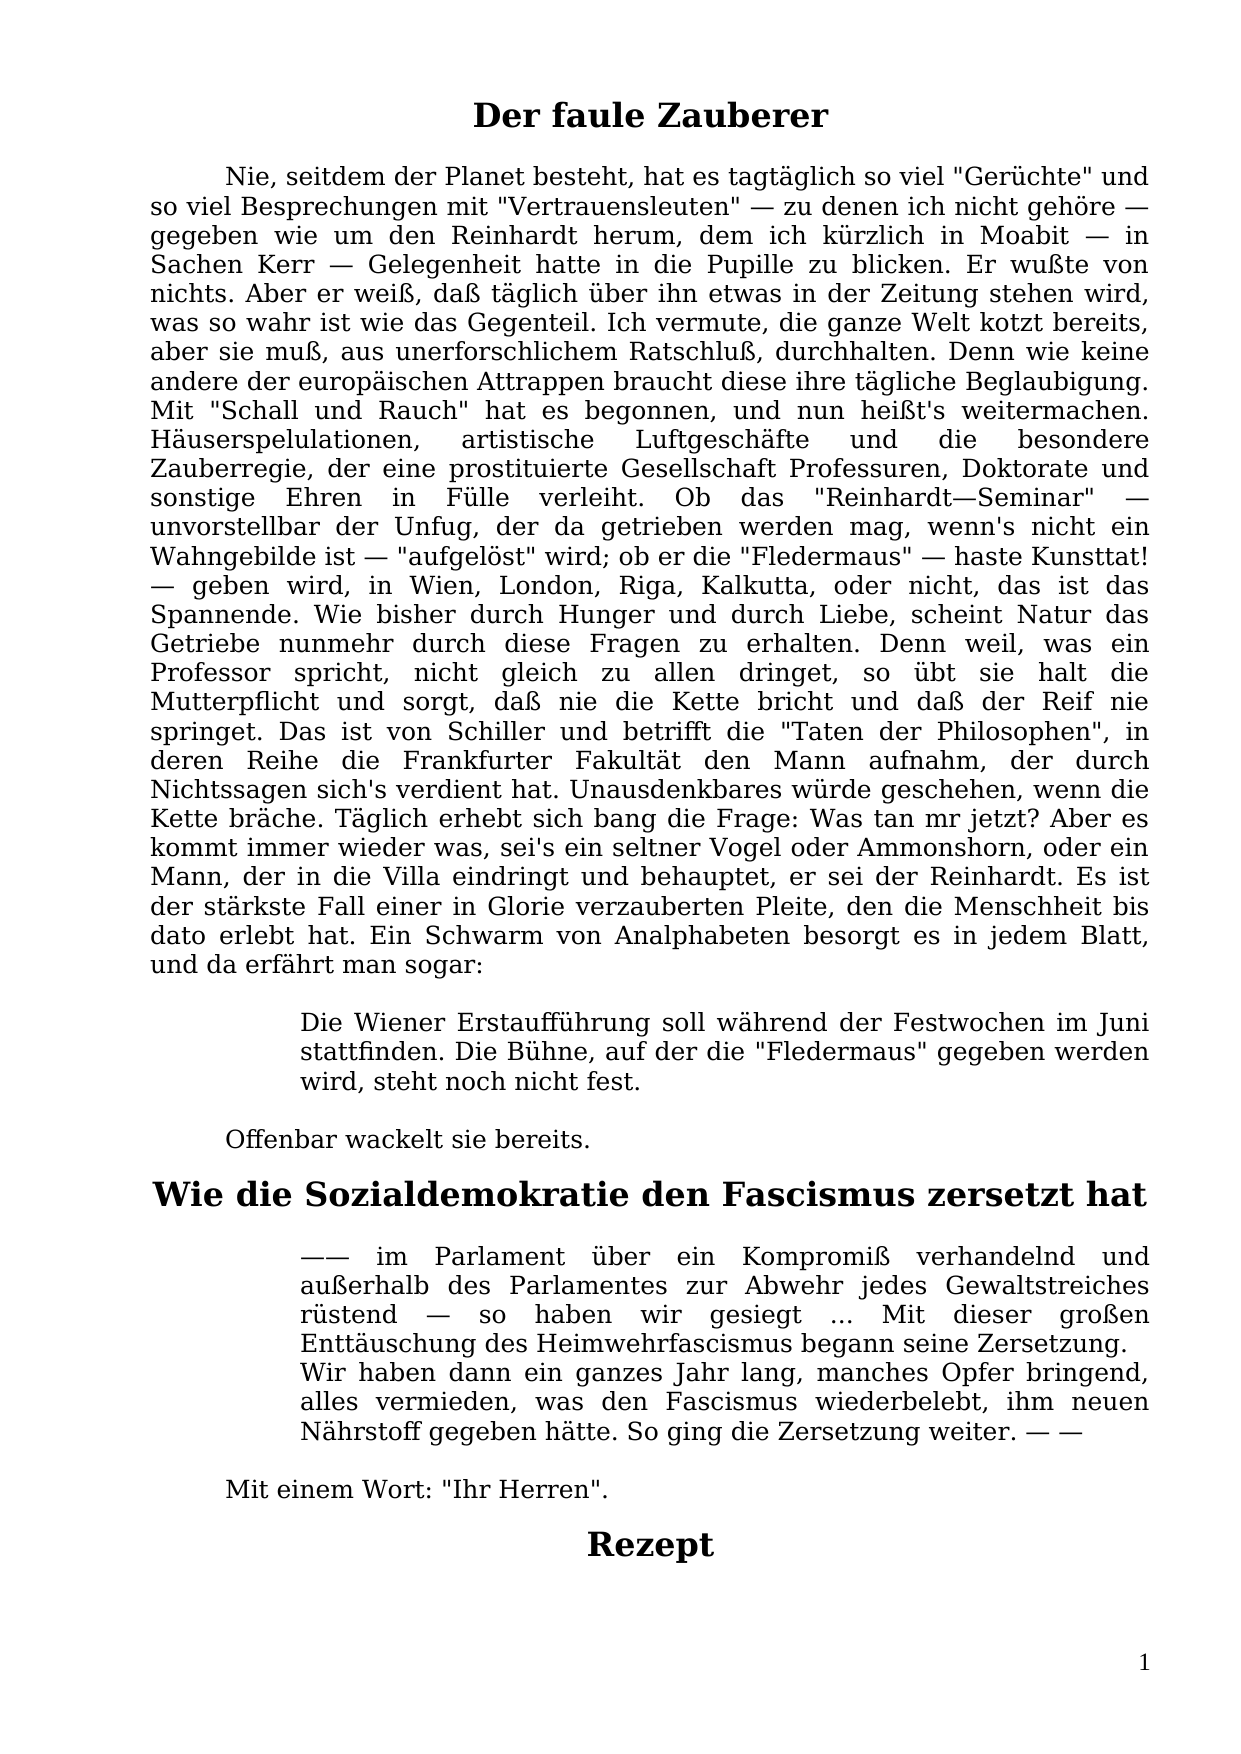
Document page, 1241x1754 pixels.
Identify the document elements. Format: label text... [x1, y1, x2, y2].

text Wir haben dann ein ganzes Jahr lang, manches Opfer bringend, alles vermieden, was den Fascismus wiederbelebt, ihm neuen Nährstoff gegeben hätte. So ging die Zersetzung weiter. — — [300, 1358, 1151, 1446]
text Der faule Zauberer [150, 75, 1151, 135]
text Offenbar wackelt sie bereits. [150, 1125, 1151, 1154]
text Die Wiener Erstaufführung soll während der Festwochen im Juni stattfinden. Die Bühne, auf der die "Fledermaus" gegeben werden wird, steht noch nicht fest. [300, 1008, 1151, 1096]
text Nie, seitdem der Planet besteht, hat es tagtäglich so viel "Gerüchte" und so viel Besprechungen mit "Vertrauensleuten" — zu denen ich nicht gehöre — gegeben wie um den Reinhardt herum, dem ich kürzlich in Moabit — in Sachen Kerr — Gelegenheit hatte in die Pupille zu blicken. Er wußte von nichts. Aber er weiß, daß täglich über ihn etwas in der Zeitung stehen wird, was so wahr ist wie das Gegenteil. Ich vermute, die ganze Welt kotzt bereits, aber sie muß, aus unerforschlichem Ratschluß, durchhalten. Denn wie keine andere der europäischen Attrappen braucht diese ihre tägliche Beglaubigung. Mit "Schall und Rauch" hat es begonnen, und nun heißt's weitermachen. Häuserspelulationen, artistische Luftgeschäfte und die besondere Zauberregie, der eine prostituierte Gesellschaft Professuren, Doktorate und sonstige Ehren in Fülle verleiht. Ob das "Reinhardt—Seminar" — unvorstellbar der Unfug, der da getrieben werden mag, wenn's nicht ein Wahngebilde ist — "aufgelöst" wird; ob er die "Fledermaus" — haste Kunsttat! — geben wird, in Wien, London, Riga, Kalkutta, oder nicht, das ist das Spannende. Wie bisher durch Hunger und durch Liebe, scheint Natur das Getriebe nunmehr durch diese Fragen zu erhalten. Denn weil, was ein Professor spricht, nicht gleich zu allen dringet, so übt sie halt die Mutterpflicht und sorgt, daß nie die Kette bricht und daß der Reif nie springet. Das ist von Schiller und betrifft die "Taten der Philosophen", in deren Reihe die Frankfurter Fakultät den Mann aufnahm, der durch Nichtssagen sich's verdient hat. Unausdenkbares würde geschehen, wenn die Kette bräche. Täglich erhebt sich bang die Frage: Was tan mr jetzt? Aber es kommt immer wieder was, sei's ein seltner Vogel oder Ammonshorn, oder ein Mann, der in die Villa eindringt und behauptet, er sei der Reinhardt. Es ist der stärkste Fall einer in Glorie verzauberten Pleite, den die Menschheit bis dato erlebt hat. Ein Schwarm von Analphabeten besorgt es in jedem Blatt, und da erfährt man sogar: [150, 135, 1151, 979]
text Mit einem Wort: "Ihr Herren". [150, 1475, 1151, 1504]
text —— im Parlament über ein Kompromiß verhandelnd und außerhalb des Parlamentes zur Abwehr jedes Gewaltstreiches rüstend — so haben wir gesiegt ... Mit dieser großen Enttäuschung des Heimwehrfascismus begann seine Zersetzung. [300, 1214, 1151, 1358]
text Rezept [150, 1504, 1151, 1564]
text Wie die Sozialdemokratie den Fascismus zersetzt hat [150, 1154, 1151, 1214]
